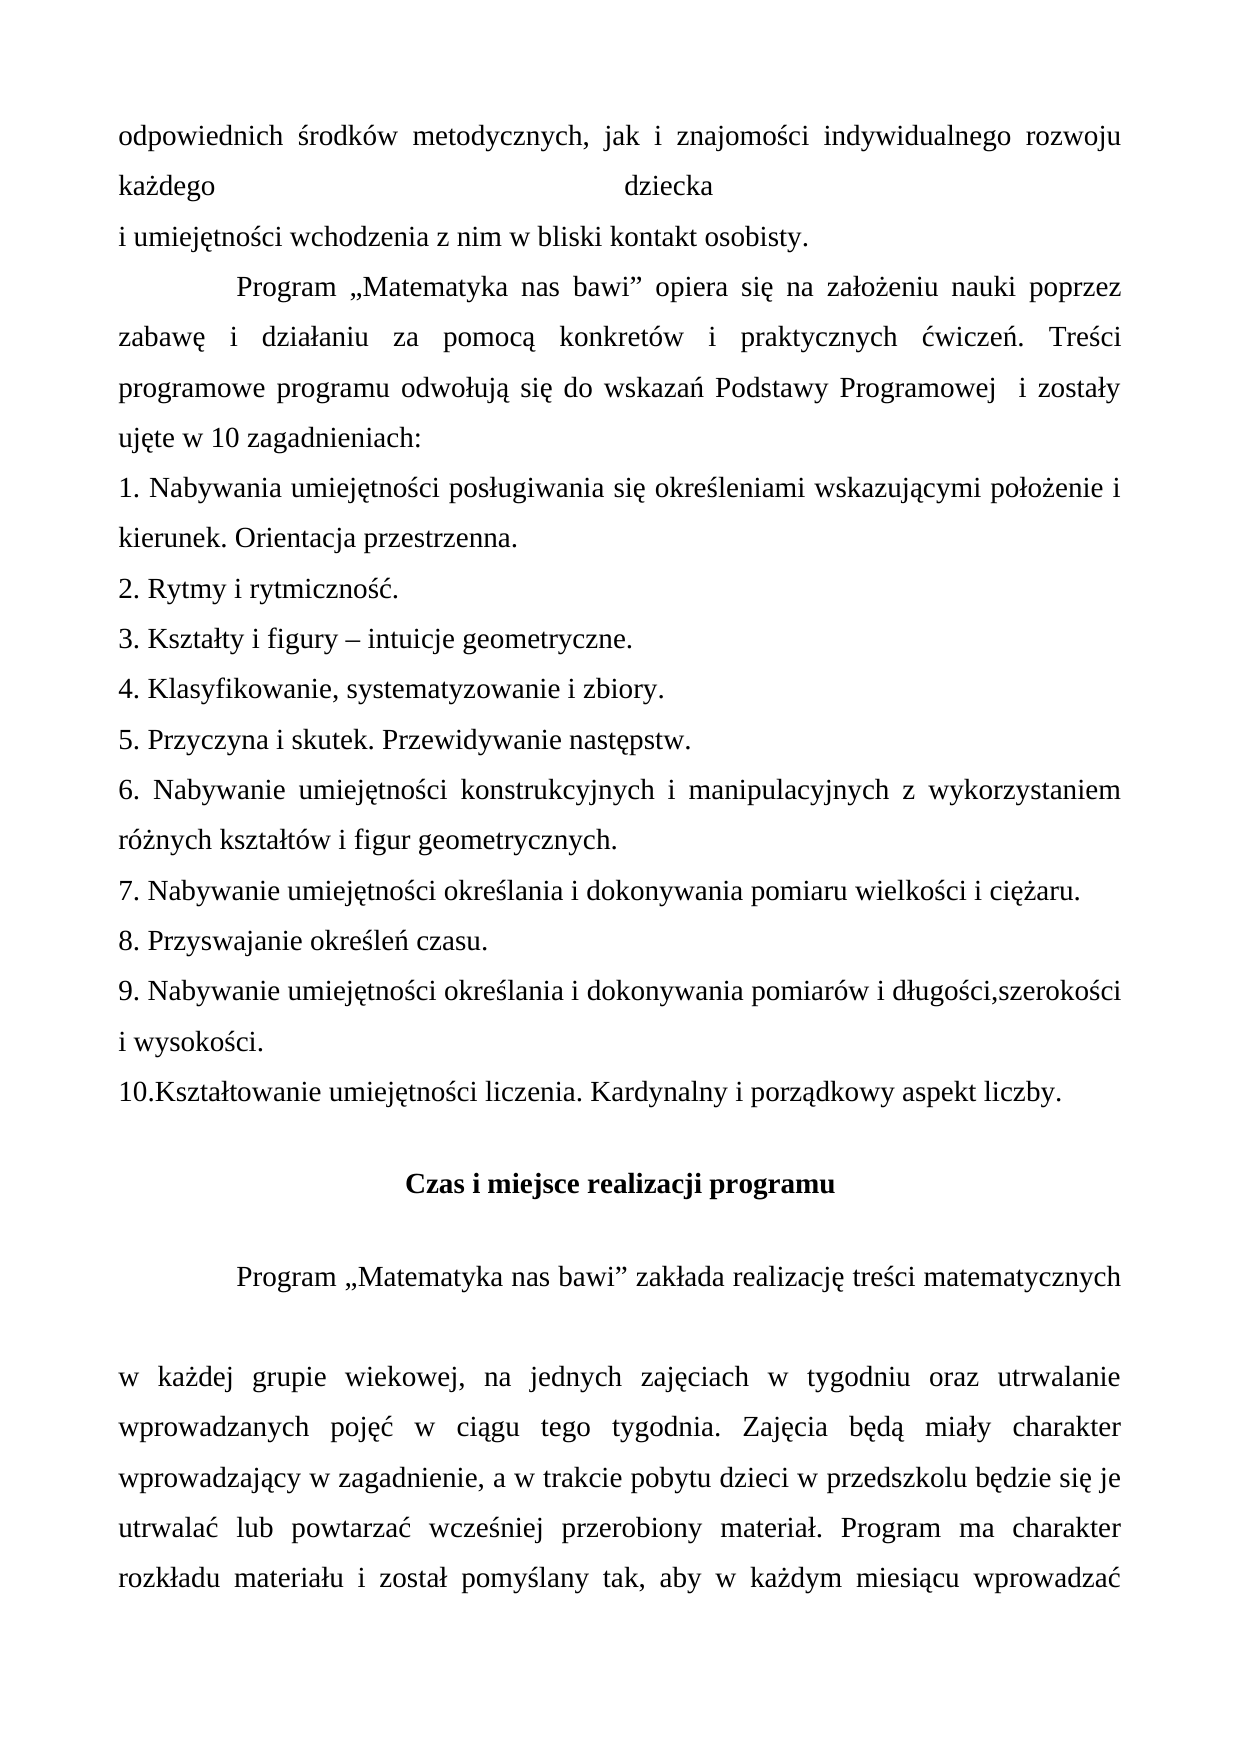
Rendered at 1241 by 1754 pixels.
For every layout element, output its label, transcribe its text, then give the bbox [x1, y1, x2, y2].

text 2. Rytmy i rytmiczność. [118, 571, 1122, 604]
text 4. Klasyfikowanie, systematyzowanie i zbiory. [118, 672, 1122, 705]
text Program „Matematyka nas bawi” zakłada realizację treści matematycznych w każdej grupie wiekowej, na jednych zajęciach w tygodniu oraz utrwalanie wprowadzanych pojęć w ciągu tego tygodnia. Zajęcia będą miały charakter wprowadzający w zagadnienie, a w trakcie pobytu dzieci w przedszkolu będzie się je utrwalać lub powtarzać wcześniej przerobiony materiał. Program ma charakter rozkładu materiału i został pomyślany tak, aby w każdym miesiącu wprowadzać [118, 1259, 1122, 1594]
text 8. Przyswajanie określeń czasu. [118, 923, 1122, 957]
text 5. Przyczyna i skutek. Przewidywanie następstw. [118, 722, 1122, 755]
text 1. Nabywania umiejętności posługiwania się określeniami wskazującymi położenie i kierunek. Orientacja przestrzenna. [118, 470, 1122, 554]
text 9. Nabywanie umiejętności określania i dokonywania pomiarów i długości,szerokości i wysokości. [118, 973, 1122, 1057]
text 7. Nabywanie umiejętności określania i dokonywania pomiaru wielkości i ciężaru. [118, 873, 1122, 906]
text Program „Matematyka nas bawi” opiera się na założeniu nauki poprzez zabawę i działaniu za pomocą konkretów i praktycznych ćwiczeń. Treści programowe programu odwołują się do wskazań Podstawy Programowej i zostały ujęte w 10 zagadnieniach: [118, 269, 1122, 453]
text 6. Nabywanie umiejętności konstrukcyjnych i manipulacyjnych z wykorzystaniem różnych kształtów i figur geometrycznych. [118, 772, 1122, 856]
text Czas i miejsce realizacji programu [118, 1166, 1122, 1200]
text 3. Kształty i figury – intuicje geometryczne. [118, 621, 1122, 655]
text odpowiednich środków metodycznych, jak i znajomości indywidualnego rozwoju każdego dziecka i umiejętności wchodzenia z nim w bliski kontakt osobisty. [118, 118, 1122, 252]
text 10.Kształtowanie umiejętności liczenia. Kardynalny i porządkowy aspekt liczby. [118, 1074, 1122, 1108]
